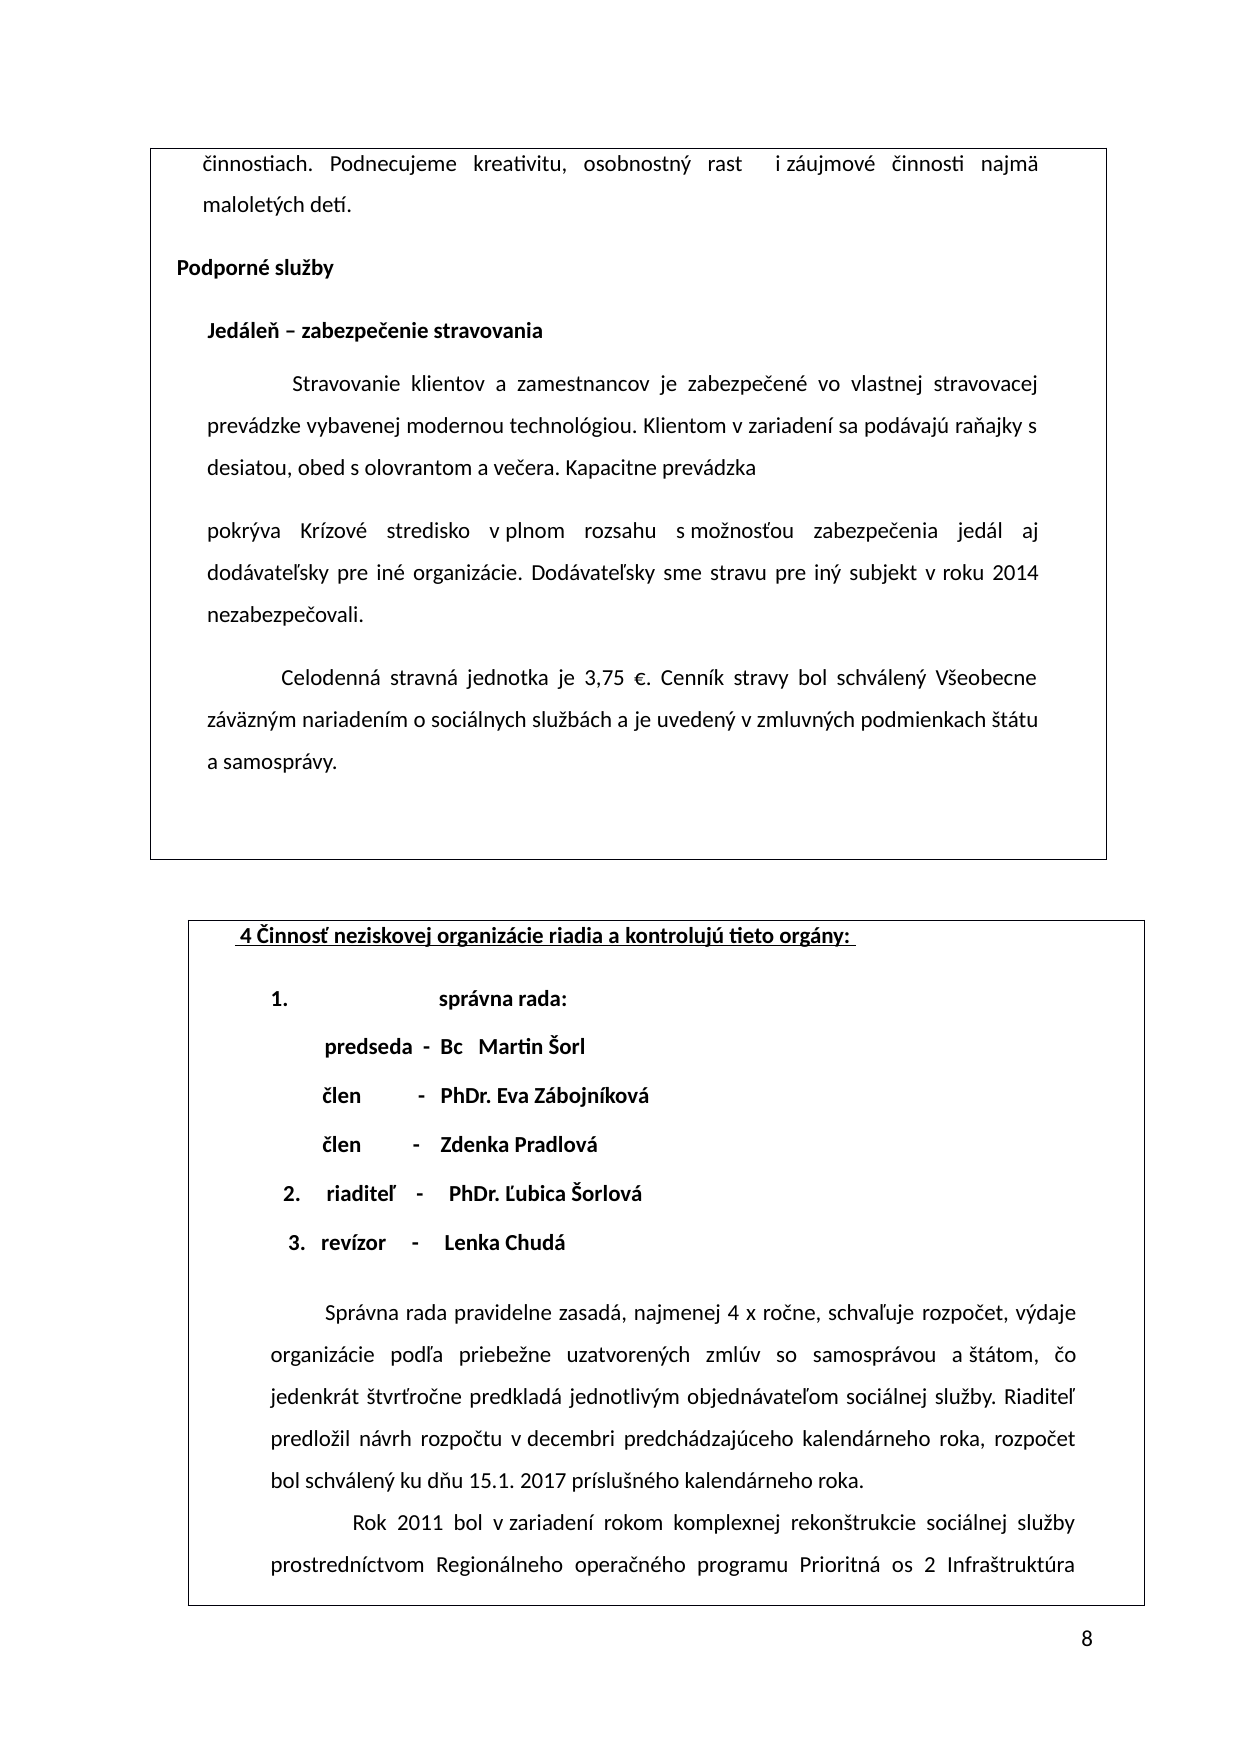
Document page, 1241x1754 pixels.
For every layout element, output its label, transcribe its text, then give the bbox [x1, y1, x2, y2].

table_cell činnostiach. Podnecujeme kreativitu, osobnostný rast i záujmové činnosti najmä maloletých detí. Podporné služby Jedáleň – zabezpečenie stravovania Stravovanie klientov a zamestnancov je zabezpečené vo vlastnej stravovacej prevádzke vybavenej modernou technológiou. Klientom v zariadení sa podávajú raňajky s desiatou, obed s olovrantom a večera. Kapacitne prevádzka pokrýva Krízové stredisko v plnom rozsahu s možnosťou zabezpečenia jedál aj dodávateľsky pre iné organizácie. Dodávateľsky sme stravu pre iný subjekt v roku 2014 nezabezpečovali. Celodenná stravná jednotka je 3,75 €. Cenník stravy bol schválený Všeobecne záväzným nariadením o sociálnych službách a je uvedený v zmluvných podmienkach štátu a samosprávy. [151, 149, 1106, 858]
table_header 4 Činnosť neziskovej organizácie riadia a kontrolujú tieto orgány: správna rada: predseda - Bc Martin Šorl člen - PhDr. Eva Zábojníková člen - Zdenka Pradlová 2. riaditeľ - PhDr. Ľubica Šorlová 3. revízor - Lenka Chudá Správna rada pravidelne zasadá, najmenej 4 x ročne, schvaľuje rozpočet, výdaje organizácie podľa priebežne uzatvorených zmlúv so samosprávou a štátom, čo jedenkrát štvrťročne predkladá jednotlivým objednávateľom sociálnej služby. Riaditeľ predložil návrh rozpočtu v decembri predchádzajúceho kalendárneho roka, rozpočet bol schválený ku dňu 15.1. 2017 príslušného kalendárneho roka. Rok 2011 bol v zariadení rokom komplexnej rekonštrukcie sociálnej služby prostredníctvom Regionálneho operačného programu Prioritná os 2 Infraštruktúra sociálnych služieb, sociálnoprávnej ochrany a sociálnej kurately MVRR SR. V Roku 2012 sme ukončili projekt administratívne v rámci predpísaného monitorovacieho obdobia. V roku 2013 v mesiaci jún sme vykonali monitoring udržateľnosti projektu ROP MPRRSR. V decembri 2015 sme vykonali monitoring udržateľnosti projektu ROP MPRRSR. V mesiaci december 2017 sme vykonali monitoring udržateľnosti projektu ROP MPRRSR. Projekt bol uzavretý a obdobie udržateľnosti týmto ukončené. Samotná sociálna služba bola v roku 2017 zabezpečovaná kvalitným tímom odborníkov z oblasti sociálnej a psychologickej, a tiež humanitného smeru právo. Tím v zariadení zabezpečoval postupne sociálne a psychologické poradenstvo i preventívne aktivity v zmysle eliminácie patologických javov, komunitné sedenia, prednáškové aktivity, činnosti podporujúce kreativitu a osobnostný rozvoj. Poradenskú činnosť sme poskytovali v Poradenskom centre v sídle organizácie sporadicky. Poradenstvo a prevencia sú poskytované aj v prevádzke Krízového strediska a Útulku, pričom je rozdelené pre klientov ubytovaných v zariadení a striktne pre klientov, ktorí vyžadujú akútnu podporu a pomoc odborníka. Tieto činnosti nezisková organizácia v roku 2017 zabezpečovala stálymi pracovníkmi i externou spoluprácou. /psychiater, poradca, terapeut, detský klinický psychológ/. Ekonomické výkony a účtovná agenda ako aj audit boli zabezpečené dodávateľským spôsobom. Sociálnu službu Útulok poskytujeme ako pobytovú formu počas celého roka 2017, taktiež Krízové stredisko nepretržite ako opatrenia sociálnoprávnej ochrany detí v zariadeniach. Grafické zobrazenie pohybu počtu klientov v ubytovacom zariadení Podľa kalendárnych mesiacov v uplynulých rokoch rok 2011, 2012, 2013, 2014,2015,2016,2017 z týchto údajov a ďalších skutočností je evidentný vzostup: rodín s potrebou sociálneho a psychologického poradenstva s odstraňovaním negatívnych vplyvov prípadov trestnoprávnej činnosti so znižujúcim sa fyzickým vekom prípadov uloženého výchovného a predbežného opatrenia rozhodnutím súdu rodín v krízovej životnej situácii rodín s potrebou odstraňovania negatívnych vplyvov pri novovzniknutej situácii prítomnosť detí s poruchami správania, prítomnosť detí, ktorých výchova je vážne ohrozená alebo narušená, narušenie výchovných a sociálnych pomerov maloletých, do tejto oblasti prináleží okrem iného týranie a zneužívanie detí, a pod. Pretrváva evidencia prípadov so zvýšeným výskytom rodín so zvýšenou záťažou, spôsobenou rôznymi negatívnymi faktormi. Záťažou sú náročné a sťažené podmienky v spoločnosti, zvyšovanie nákladov rodiny na existenciu, či uplatnenie sa na trhu práce. Táto záťaž v prvom rade nepriaznivo ovplyvňuje deti a je i zdrojom pre vznik sociálno-patologických javov u detí a mládeže a podieľa sa na patológii celej rodiny. Existencia problémového, poruchového správania maloletého člena rodiny je značná, čo má následne dôsledok neprimeraných prejavov správania v spoločnosti. Negatívnym výsledkom je nárast trestnoprávnej činnosti maloletých a znižujúci sa rešpekt autorít. Negatívny vplyv na vývoj detí majú hádky rodičov, trestná činnosť rodičov, alkoholizmus rodičov, manželská nevera, stresujúci priebeh rozvodu rodičov. V dôsledku týchto javov v rodinách sú narušené výchovné i sociálne pomery. Tieto negatívne javy sú riešené na odboroch sociálno-právnej ochrany a kurately Úradov práce, sociálnych vecí a rodiny. V záujme zvýšeného účinku vykonávania tejto sociálnej činnosti ako pozitívne možno považovať zriadenie Krízových stredísk. V týchto zariadeniach sa sociálna práca prioritne orientuje na zabezpečenie starostlivosti o deti, eliminácii ohrozeného spôsobu života maloletých detí. Plošné riešenie sociálneho problému rodín neexistuje. Tento je možné podchytiť, pracovať s ním, eliminovať ho, prispôsobiť metódy riešenia požiadavkám, ktoré vznikajú na základe zistených skutočností a konkrétnych životných príbehov. Preto je nevyhnutné uvedenú sociálnu službu skvalitňovať a zefektívňovať a úplnou víziou naďalej ostáva rozšíriť smerom vytvorenia sociálneho centra. [189, 921, 1144, 1605]
